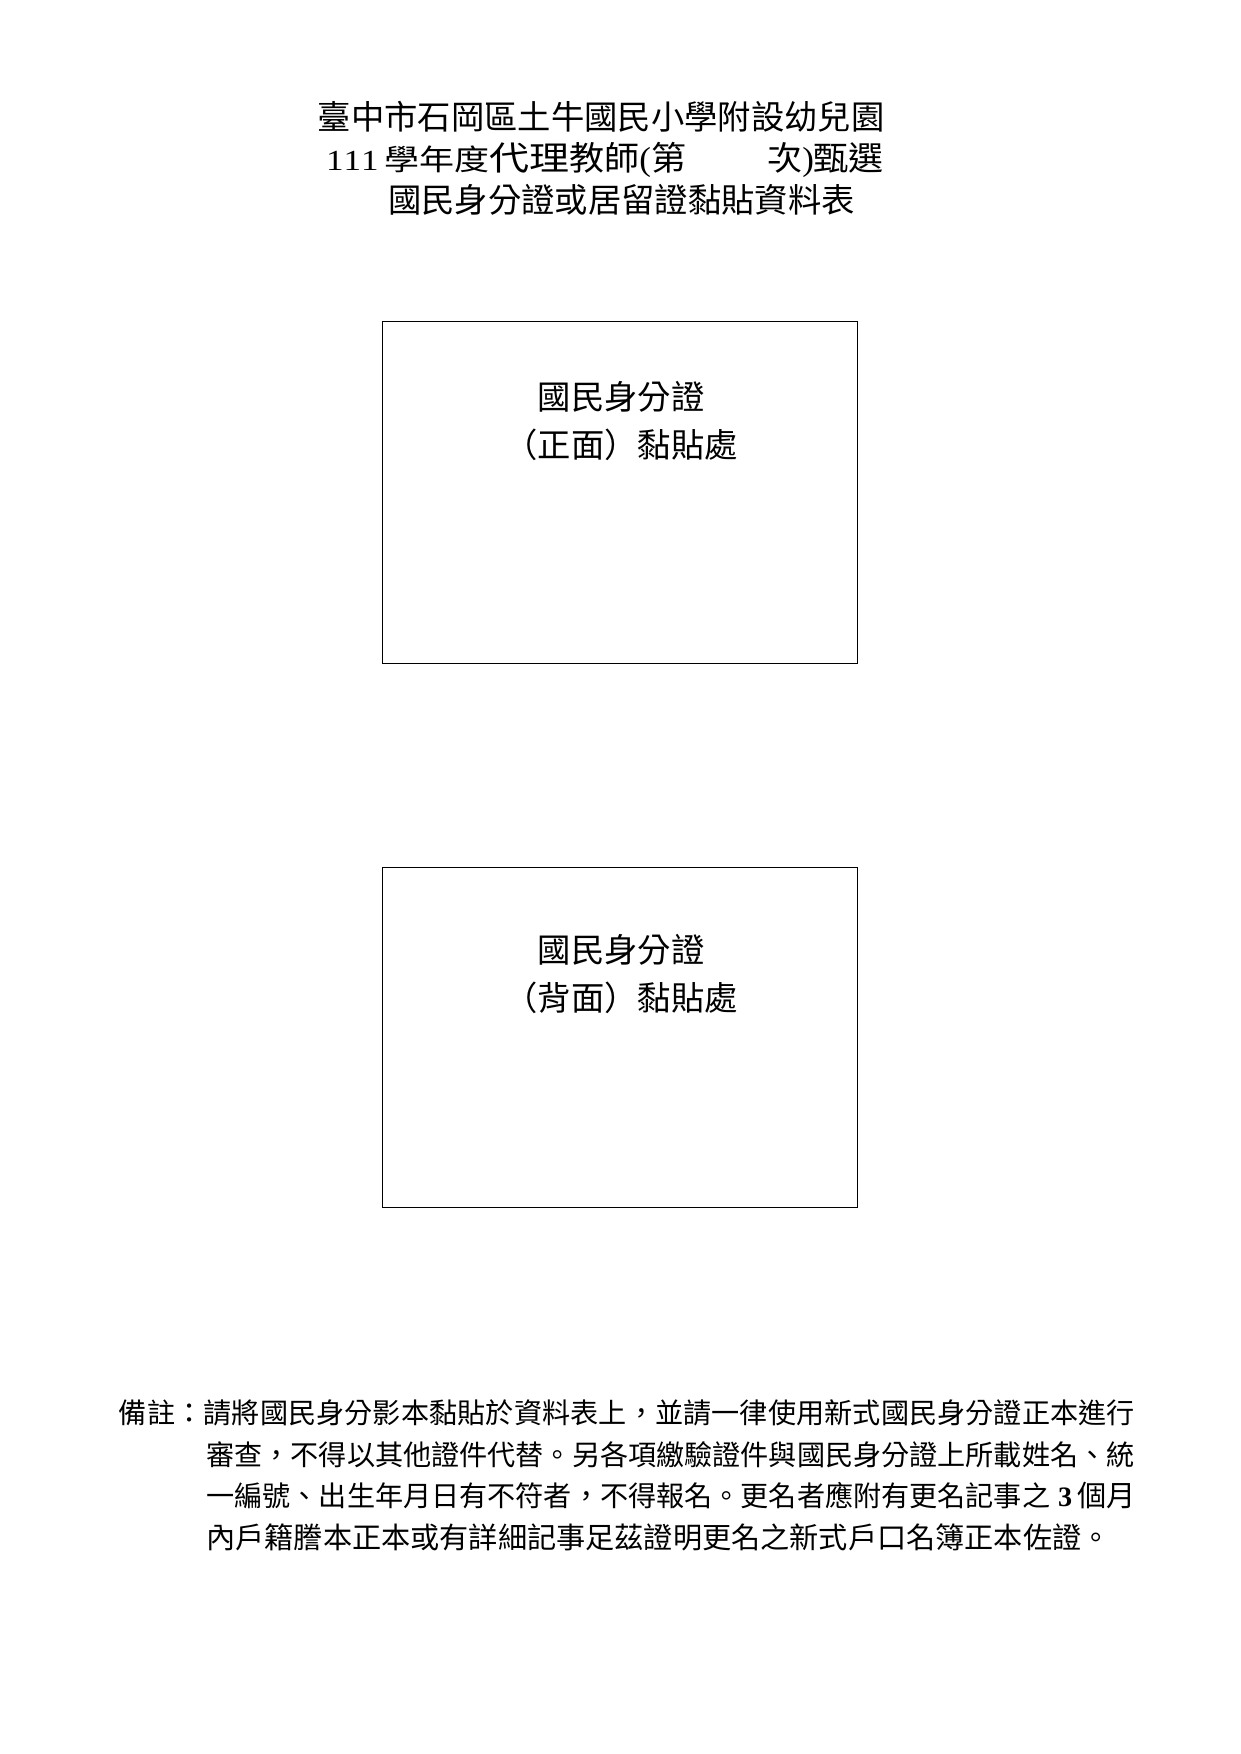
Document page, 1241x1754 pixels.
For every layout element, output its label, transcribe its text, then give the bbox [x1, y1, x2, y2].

text （背面）黏貼處 [501, 972, 740, 1021]
text 臺中市石岡區土牛國民小學附設幼兒園 [28, 96, 1173, 137]
text 國民身分證 [501, 924, 740, 972]
text 111學年度代理教師(第 次)甄選 [27, 137, 1173, 179]
text （正面）黏貼處 [501, 419, 740, 468]
text 國民身分證或居留證黏貼資料表 [29, 179, 1213, 221]
text 備註：請將國民身分影本黏貼於資料表上，並請一律使用新式國民身分證正本進行審查，不得以其他證件代替。另各項繳驗證件與國民身分證上所載姓名、統一編號、出生年月日有不符者，不得報名。更名者應附有更名記事之3個月內戶籍謄本正本或有詳細記事足茲證明更名之新式戶口名簿正本佐證。 [119, 1390, 1136, 1557]
text 國民身分證 [501, 371, 740, 419]
